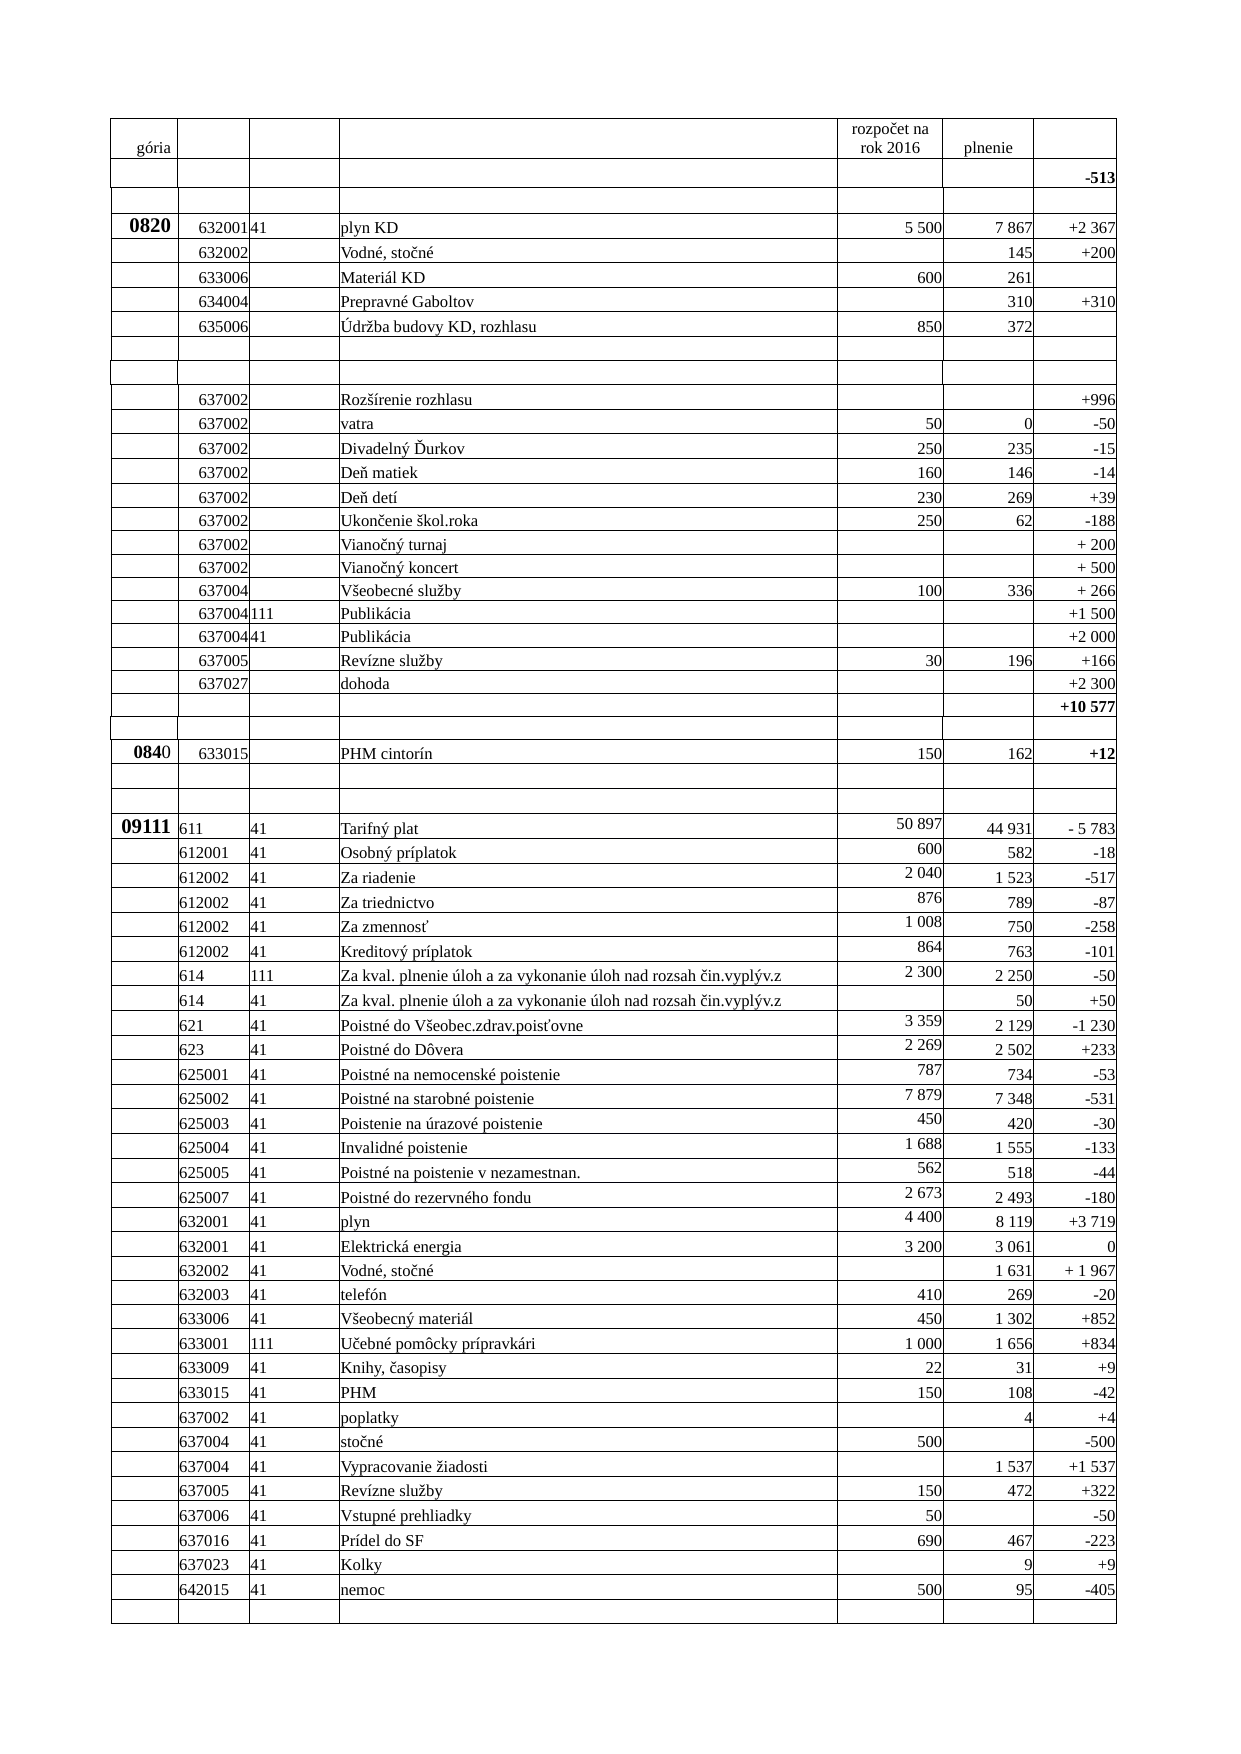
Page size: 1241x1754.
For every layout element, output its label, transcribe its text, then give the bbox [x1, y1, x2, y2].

table_cell -517 [1034, 864, 1116, 887]
table_cell Publikácia [340, 624, 837, 646]
table_cell 50 [838, 1501, 943, 1525]
table_cell 632001 [179, 1232, 249, 1256]
table_cell [112, 1575, 178, 1599]
table_cell [112, 263, 178, 287]
table_cell 864 [838, 937, 943, 961]
table_cell 1 523 [944, 864, 1033, 887]
table_cell + 200 [1034, 531, 1116, 553]
table_cell 518 [944, 1159, 1033, 1182]
table_cell [112, 578, 178, 600]
table_cell 612001 [179, 839, 249, 862]
table_cell 1 555 [944, 1134, 1033, 1157]
table_cell 2 502 [944, 1036, 1033, 1059]
table_cell Ukončenie škol.roka [340, 508, 837, 530]
table_cell 160 [838, 459, 943, 482]
table_cell [250, 361, 339, 384]
table_cell 625001 [179, 1060, 249, 1084]
table_cell [112, 913, 178, 936]
table_cell 637016 [179, 1526, 249, 1549]
table_cell [944, 1600, 1033, 1623]
table_cell 633006 [179, 263, 249, 287]
table_cell Deň matiek [340, 459, 837, 482]
table_cell [112, 508, 178, 530]
table_cell [112, 1257, 178, 1280]
table_cell 41 [250, 814, 339, 838]
table_cell Poistné na poistenie v nezamestnan. [340, 1159, 837, 1182]
table_cell [340, 119, 837, 157]
table_cell [112, 1109, 178, 1133]
table_cell 637002 [179, 555, 249, 577]
table_cell [944, 601, 1033, 623]
table_cell [1034, 717, 1116, 739]
table_cell 614 [179, 986, 249, 1010]
table_cell [112, 1379, 178, 1402]
table_cell [112, 385, 178, 409]
table_cell [112, 1281, 178, 1304]
table_cell [838, 717, 942, 739]
table_cell [838, 694, 943, 716]
table_cell [340, 337, 837, 360]
table_cell -1 230 [1034, 1011, 1116, 1034]
table_cell 637027 [179, 671, 249, 693]
table_cell 310 [944, 288, 1033, 311]
table_cell 41 [250, 1060, 339, 1084]
table_cell 611 [179, 814, 249, 838]
table_cell 410 [838, 1281, 943, 1304]
table_cell [944, 531, 1033, 553]
table_cell [340, 361, 837, 384]
table_cell [112, 1085, 178, 1108]
table_cell 614 [179, 962, 249, 985]
table_cell 600 [838, 839, 943, 862]
table_cell [943, 717, 1033, 739]
table_cell -50 [1034, 962, 1116, 985]
table_cell [1034, 188, 1116, 212]
table_cell 41 [250, 1257, 339, 1280]
table_cell 2 300 [838, 962, 943, 985]
table_cell 612002 [179, 937, 249, 961]
table_cell 637005 [179, 1477, 249, 1500]
table_cell Kreditový príplatok [340, 937, 837, 961]
table_cell +50 [1034, 986, 1116, 1010]
table_cell 450 [838, 1109, 943, 1133]
table_cell 269 [944, 484, 1033, 507]
table_cell 162 [944, 740, 1033, 763]
table_cell poplatky [340, 1403, 837, 1427]
table_cell 145 [944, 239, 1033, 262]
table_cell [112, 531, 178, 553]
table_cell 41 [250, 1501, 339, 1525]
table_cell 7 879 [838, 1085, 943, 1108]
table_cell 625007 [179, 1183, 249, 1207]
table_cell Revízne služby [340, 1477, 837, 1500]
table_cell [943, 159, 1033, 187]
table_cell [250, 789, 339, 813]
table_cell [112, 1183, 178, 1207]
table_cell 637023 [179, 1551, 249, 1574]
table_cell 95 [944, 1575, 1033, 1599]
table_cell 261 [944, 263, 1033, 287]
table_cell 1 000 [838, 1329, 943, 1353]
table_cell 787 [838, 1060, 943, 1084]
table_cell [1034, 312, 1116, 336]
table_cell Knihy, časopisy [340, 1354, 837, 1377]
table_cell 41 [250, 1403, 339, 1427]
table_cell [838, 1257, 943, 1280]
table_cell [1034, 361, 1116, 384]
table_cell [178, 119, 249, 157]
table_cell 372 [944, 312, 1033, 336]
table_cell [838, 1403, 943, 1427]
table_cell -20 [1034, 1281, 1116, 1304]
table_cell [112, 459, 178, 482]
table_cell PHM [340, 1379, 837, 1402]
table_cell [112, 624, 178, 646]
table_cell rozpočet na rok 2016 [838, 119, 942, 157]
table_cell -53 [1034, 1060, 1116, 1084]
table_cell [340, 159, 837, 187]
table_cell [179, 789, 249, 813]
table_cell 22 [838, 1354, 943, 1377]
table_cell [250, 288, 339, 311]
table_cell +2 367 [1034, 214, 1116, 237]
table_cell 2 493 [944, 1183, 1033, 1207]
table_cell plyn [340, 1208, 837, 1231]
table_cell 637005 [179, 648, 249, 670]
table_cell [944, 188, 1033, 212]
table_cell [250, 671, 339, 693]
table_cell Materiál KD [340, 263, 837, 287]
table_cell 763 [944, 937, 1033, 961]
table_cell 150 [838, 740, 943, 763]
table_cell 41 [250, 1134, 339, 1157]
table_cell [340, 188, 837, 212]
table_cell 1 302 [944, 1305, 1033, 1328]
table_cell 41 [250, 1085, 339, 1108]
table_cell 637002 [179, 1403, 249, 1427]
table_cell plyn KD [340, 214, 837, 237]
table_cell 31 [944, 1354, 1033, 1377]
table_cell Rozšírenie rozhlasu [340, 385, 837, 409]
table_cell [1034, 1600, 1116, 1623]
table_cell Za riadenie [340, 864, 837, 887]
table_cell 1 631 [944, 1257, 1033, 1280]
table_cell 612002 [179, 913, 249, 936]
table_cell -513 [1034, 159, 1116, 187]
table_cell +2 000 [1034, 624, 1116, 646]
table_cell -14 [1034, 459, 1116, 482]
table_cell -87 [1034, 888, 1116, 912]
table_cell 467 [944, 1526, 1033, 1549]
table_cell [179, 1600, 249, 1623]
table_cell -180 [1034, 1183, 1116, 1207]
table_cell 637004 [179, 578, 249, 600]
table_cell 562 [838, 1159, 943, 1182]
table_cell Poistenie na úrazové poistenie [340, 1109, 837, 1133]
table_cell [112, 1477, 178, 1500]
table_cell [838, 531, 943, 553]
table_cell [112, 288, 178, 311]
table_cell [250, 1600, 339, 1623]
table_cell -258 [1034, 913, 1116, 936]
table_cell Poistné do Dôvera [340, 1036, 837, 1059]
table_cell +3 719 [1034, 1208, 1116, 1231]
table_cell [112, 1232, 178, 1256]
table_cell 100 [838, 578, 943, 600]
table_cell 0 [1034, 1232, 1116, 1256]
table_cell Za kval. plnenie úloh a za vykonanie úloh nad rozsah čin.vyplýv.z [340, 986, 837, 1010]
table_cell [112, 1452, 178, 1476]
table_cell 235 [944, 434, 1033, 458]
table_cell +4 [1034, 1403, 1116, 1427]
table_cell [838, 764, 943, 788]
table_cell 44 931 [944, 814, 1033, 838]
table_cell 41 [250, 1036, 339, 1059]
table_cell [111, 717, 177, 739]
table_cell 7 867 [944, 214, 1033, 237]
table_cell 2 250 [944, 962, 1033, 985]
table_cell 2 269 [838, 1036, 943, 1059]
table_cell 41 [250, 937, 339, 961]
table_cell [112, 1134, 178, 1157]
table_cell [112, 839, 178, 862]
table_cell 111 [250, 601, 339, 623]
table_cell [112, 601, 178, 623]
table_cell Osobný príplatok [340, 839, 837, 862]
table_cell [838, 789, 943, 813]
table_cell [112, 1060, 178, 1084]
table_cell [340, 717, 837, 739]
table_cell 41 [250, 986, 339, 1010]
table_cell 633015 [179, 740, 249, 763]
table_cell 633009 [179, 1354, 249, 1377]
table_cell 8 119 [944, 1208, 1033, 1231]
table_cell Prídel do SF [340, 1526, 837, 1549]
table_cell [112, 648, 178, 670]
table_cell [943, 361, 1033, 384]
table_cell +996 [1034, 385, 1116, 409]
table_cell 108 [944, 1379, 1033, 1402]
table_cell 632003 [179, 1281, 249, 1304]
table_cell -101 [1034, 937, 1116, 961]
table_cell 41 [250, 1526, 339, 1549]
table_cell [340, 694, 837, 716]
table_cell [944, 789, 1033, 813]
table_cell 111 [250, 962, 339, 985]
table_cell 612002 [179, 864, 249, 887]
table_cell [250, 159, 339, 187]
table_cell 637002 [179, 484, 249, 507]
table_cell Elektrická energia [340, 1232, 837, 1256]
table_cell [838, 601, 943, 623]
table_cell [250, 385, 339, 409]
table_cell Poistné na nemocenské poistenie [340, 1060, 837, 1084]
table_cell 41 [250, 1183, 339, 1207]
table_cell [1034, 789, 1116, 813]
table_cell 634004 [179, 288, 249, 311]
table_cell 30 [838, 648, 943, 670]
table_cell -405 [1034, 1575, 1116, 1599]
table_cell plnenie [943, 119, 1033, 157]
table_cell 0 [944, 410, 1033, 433]
table_cell 633001 [179, 1329, 249, 1353]
table_cell 5 500 [838, 214, 943, 237]
table_cell + 266 [1034, 578, 1116, 600]
table_cell 4 [944, 1403, 1033, 1427]
table_cell -500 [1034, 1428, 1116, 1451]
table_cell -133 [1034, 1134, 1116, 1157]
table_cell Tarifný plat [340, 814, 837, 838]
table_cell Všeobecné služby [340, 578, 837, 600]
table_cell 0820 [112, 214, 178, 237]
table_cell 625005 [179, 1159, 249, 1182]
table_cell [250, 459, 339, 482]
table_cell [250, 263, 339, 287]
table_cell [250, 740, 339, 763]
table_cell Za triednictvo [340, 888, 837, 912]
table_cell +1 537 [1034, 1452, 1116, 1476]
table_cell [838, 1551, 943, 1574]
table_cell [111, 361, 177, 384]
table_cell 642015 [179, 1575, 249, 1599]
table_cell Revízne služby [340, 648, 837, 670]
table_cell 41 [250, 1232, 339, 1256]
table_cell [944, 555, 1033, 577]
table_cell 3 061 [944, 1232, 1033, 1256]
table_cell Poistné do Všeobec.zdrav.poisťovne [340, 1011, 837, 1034]
table_cell 336 [944, 578, 1033, 600]
table_cell 632002 [179, 239, 249, 262]
table_cell [112, 1208, 178, 1231]
table_cell 196 [944, 648, 1033, 670]
table_cell 734 [944, 1060, 1033, 1084]
table_cell [112, 937, 178, 961]
table_cell [112, 1011, 178, 1034]
table_cell 3 200 [838, 1232, 943, 1256]
table_cell [250, 717, 339, 739]
table_cell +233 [1034, 1036, 1116, 1059]
table_cell Vianočný koncert [340, 555, 837, 577]
table_cell 850 [838, 312, 943, 336]
table_cell 635006 [179, 312, 249, 336]
table_cell [250, 434, 339, 458]
table_cell [340, 764, 837, 788]
table_cell 637002 [179, 434, 249, 458]
table_cell 623 [179, 1036, 249, 1059]
table_cell [944, 694, 1033, 716]
table_cell Invalidné poistenie [340, 1134, 837, 1157]
table_cell [340, 1600, 837, 1623]
table_cell [112, 864, 178, 887]
table_cell +166 [1034, 648, 1116, 670]
table_cell [112, 434, 178, 458]
table_cell [944, 385, 1033, 409]
table_cell [112, 555, 178, 577]
table_cell 41 [250, 214, 339, 237]
table_cell 632002 [179, 1257, 249, 1280]
table_cell 690 [838, 1526, 943, 1549]
table_cell 621 [179, 1011, 249, 1034]
table_cell Za kval. plnenie úloh a za vykonanie úloh nad rozsah čin.vyplýv.z [340, 962, 837, 985]
table_cell 269 [944, 1281, 1033, 1304]
table_cell [112, 337, 178, 360]
table_cell +852 [1034, 1305, 1116, 1328]
table_cell [112, 410, 178, 433]
table_cell +310 [1034, 288, 1116, 311]
table_cell [944, 1428, 1033, 1451]
table_cell +2 300 [1034, 671, 1116, 693]
table_cell 633015 [179, 1379, 249, 1402]
table_cell stočné [340, 1428, 837, 1451]
table_cell -223 [1034, 1526, 1116, 1549]
table_cell 420 [944, 1109, 1033, 1133]
table_cell 789 [944, 888, 1033, 912]
table_cell [250, 188, 339, 212]
table_cell [838, 986, 943, 1010]
table_cell 41 [250, 864, 339, 887]
table_cell Divadelný Ďurkov [340, 434, 837, 458]
table_cell [112, 1600, 178, 1623]
table_cell -188 [1034, 508, 1116, 530]
table_cell [112, 694, 178, 716]
table_cell +200 [1034, 239, 1116, 262]
table_cell [112, 1501, 178, 1525]
table_cell 625004 [179, 1134, 249, 1157]
table_cell [179, 337, 249, 360]
table_cell 250 [838, 508, 943, 530]
table_cell telefón [340, 1281, 837, 1304]
table_cell Kolky [340, 1551, 837, 1574]
table_cell [250, 119, 339, 157]
table_cell Vodné, stočné [340, 1257, 837, 1280]
table_cell [112, 312, 178, 336]
table_cell [112, 484, 178, 507]
table_cell 41 [250, 1428, 339, 1451]
table_cell [250, 531, 339, 553]
table_cell Učebné pomôcky prípravkári [340, 1329, 837, 1353]
table_cell 750 [944, 913, 1033, 936]
table_cell [250, 694, 339, 716]
table_cell [250, 555, 339, 577]
table_cell nemoc [340, 1575, 837, 1599]
table_cell 41 [250, 1354, 339, 1377]
table_cell [944, 671, 1033, 693]
table_cell 637002 [179, 385, 249, 409]
table_cell 3 359 [838, 1011, 943, 1034]
table_cell +834 [1034, 1329, 1116, 1353]
table_cell 637004 [179, 601, 249, 623]
table_cell [178, 717, 249, 739]
table_cell 0840 [112, 740, 178, 763]
table_cell [112, 1159, 178, 1182]
table_cell [112, 789, 178, 813]
table_cell [112, 1354, 178, 1377]
table_cell Poistné do rezervného fondu [340, 1183, 837, 1207]
table_cell Poistné na starobné poistenie [340, 1085, 837, 1108]
table_cell [838, 239, 943, 262]
table_cell Vodné, stočné [340, 239, 837, 262]
table_cell 41 [250, 1159, 339, 1182]
table_cell 625003 [179, 1109, 249, 1133]
table_cell 625002 [179, 1085, 249, 1108]
table_cell [178, 159, 249, 187]
table_cell 632001 [179, 1208, 249, 1231]
table_cell [838, 1452, 943, 1476]
table_cell [838, 159, 942, 187]
table_cell [944, 624, 1033, 646]
table_cell [838, 671, 943, 693]
table_cell 637006 [179, 1501, 249, 1525]
table_cell 150 [838, 1477, 943, 1500]
table_cell Deň detí [340, 484, 837, 507]
table_cell +10 577 [1034, 694, 1116, 716]
table_cell [838, 337, 943, 360]
table_cell Vypracovanie žiadosti [340, 1452, 837, 1476]
table_cell -50 [1034, 1501, 1116, 1525]
table_cell [112, 1403, 178, 1427]
table_cell 637004 [179, 1428, 249, 1451]
table_cell Vianočný turnaj [340, 531, 837, 553]
table_cell +9 [1034, 1551, 1116, 1574]
table_cell gória [111, 119, 177, 157]
table_cell -50 [1034, 410, 1116, 433]
table_cell [112, 962, 178, 985]
table_cell [112, 188, 178, 212]
table_cell 150 [838, 1379, 943, 1402]
table_cell 472 [944, 1477, 1033, 1500]
table_cell [250, 764, 339, 788]
table_cell 9 [944, 1551, 1033, 1574]
table_cell + 1 967 [1034, 1257, 1116, 1280]
table_cell Vstupné prehliadky [340, 1501, 837, 1525]
table_cell [112, 764, 178, 788]
table_cell +39 [1034, 484, 1116, 507]
table_cell +322 [1034, 1477, 1116, 1500]
table_cell 1 688 [838, 1134, 943, 1157]
table_cell +12 [1034, 740, 1116, 763]
table_cell 62 [944, 508, 1033, 530]
table_cell -18 [1034, 839, 1116, 862]
table_cell 1 656 [944, 1329, 1033, 1353]
table_cell [944, 764, 1033, 788]
table_cell -44 [1034, 1159, 1116, 1182]
table_cell Za zmennosť [340, 913, 837, 936]
table_cell 230 [838, 484, 943, 507]
table_cell [250, 239, 339, 262]
table_cell 50 [838, 410, 943, 433]
table_cell 632001 [179, 214, 249, 237]
table_cell [1034, 263, 1116, 287]
table_cell vatra [340, 410, 837, 433]
table_cell 41 [250, 888, 339, 912]
table_cell 41 [250, 1305, 339, 1328]
table_cell 2 129 [944, 1011, 1033, 1034]
table_cell +9 [1034, 1354, 1116, 1377]
table_cell 41 [250, 1477, 339, 1500]
table_cell [112, 1305, 178, 1328]
table_cell [838, 624, 943, 646]
table_cell [340, 789, 837, 813]
table_cell [112, 1428, 178, 1451]
table_cell [1034, 764, 1116, 788]
table_cell [838, 385, 943, 409]
table_cell Všeobecný materiál [340, 1305, 837, 1328]
table_cell 637004 [179, 624, 249, 646]
table_cell 582 [944, 839, 1033, 862]
table_cell [112, 1551, 178, 1574]
table_cell [250, 484, 339, 507]
table_cell [112, 888, 178, 912]
table_cell Prepravné Gaboltov [340, 288, 837, 311]
table_cell 1 008 [838, 913, 943, 936]
table_cell [179, 188, 249, 212]
table_cell [111, 159, 177, 187]
table_cell 7 348 [944, 1085, 1033, 1108]
table_cell [838, 361, 942, 384]
table_cell 41 [250, 1551, 339, 1574]
table_cell 41 [250, 624, 339, 646]
table_cell 637002 [179, 410, 249, 433]
table_cell 637002 [179, 531, 249, 553]
table_cell [250, 648, 339, 670]
table_cell [944, 1501, 1033, 1525]
table_cell [1034, 119, 1116, 157]
table_cell Publikácia [340, 601, 837, 623]
table_cell [250, 312, 339, 336]
table_cell 41 [250, 1379, 339, 1402]
table_cell 633006 [179, 1305, 249, 1328]
table_cell 2 673 [838, 1183, 943, 1207]
table_cell 876 [838, 888, 943, 912]
table_cell [250, 578, 339, 600]
table_cell [944, 337, 1033, 360]
table_cell -15 [1034, 434, 1116, 458]
table_cell 146 [944, 459, 1033, 482]
table_cell +1 500 [1034, 601, 1116, 623]
table_cell [112, 1329, 178, 1353]
table_cell [838, 555, 943, 577]
table_cell Údržba budovy KD, rozhlasu [340, 312, 837, 336]
table_cell 1 537 [944, 1452, 1033, 1476]
table_cell 637004 [179, 1452, 249, 1476]
table_cell [112, 671, 178, 693]
table_cell 500 [838, 1428, 943, 1451]
table_cell 09111 [112, 814, 178, 838]
table_cell 2 040 [838, 864, 943, 887]
table_cell + 500 [1034, 555, 1116, 577]
table_cell 41 [250, 1281, 339, 1304]
table_cell [838, 288, 943, 311]
table_cell 41 [250, 1208, 339, 1231]
table_cell [112, 239, 178, 262]
table_cell -30 [1034, 1109, 1116, 1133]
table_cell [1034, 337, 1116, 360]
table_cell [112, 986, 178, 1010]
table_cell [112, 1036, 178, 1059]
table_cell 450 [838, 1305, 943, 1328]
table_cell -42 [1034, 1379, 1116, 1402]
table_cell [250, 337, 339, 360]
table_cell 612002 [179, 888, 249, 912]
table_cell [178, 361, 249, 384]
table_cell 41 [250, 1575, 339, 1599]
table_cell 4 400 [838, 1208, 943, 1231]
table_cell 41 [250, 1109, 339, 1133]
table_cell 41 [250, 839, 339, 862]
table_cell - 5 783 [1034, 814, 1116, 838]
table_cell -531 [1034, 1085, 1116, 1108]
table_cell 41 [250, 913, 339, 936]
table_cell 50 [944, 986, 1033, 1010]
table_cell [250, 508, 339, 530]
table_cell [250, 410, 339, 433]
table_cell [179, 694, 249, 716]
table_cell 41 [250, 1452, 339, 1476]
table_cell 500 [838, 1575, 943, 1599]
table_cell [112, 1526, 178, 1549]
table_cell 50 897 [838, 814, 943, 838]
table_cell [838, 188, 943, 212]
table_cell 637002 [179, 508, 249, 530]
table_cell [179, 764, 249, 788]
table_cell 250 [838, 434, 943, 458]
table_cell 600 [838, 263, 943, 287]
table_cell 41 [250, 1011, 339, 1034]
table_cell dohoda [340, 671, 837, 693]
table_cell 111 [250, 1329, 339, 1353]
table_cell PHM cintorín [340, 740, 837, 763]
table_cell [838, 1600, 943, 1623]
table_cell 637002 [179, 459, 249, 482]
